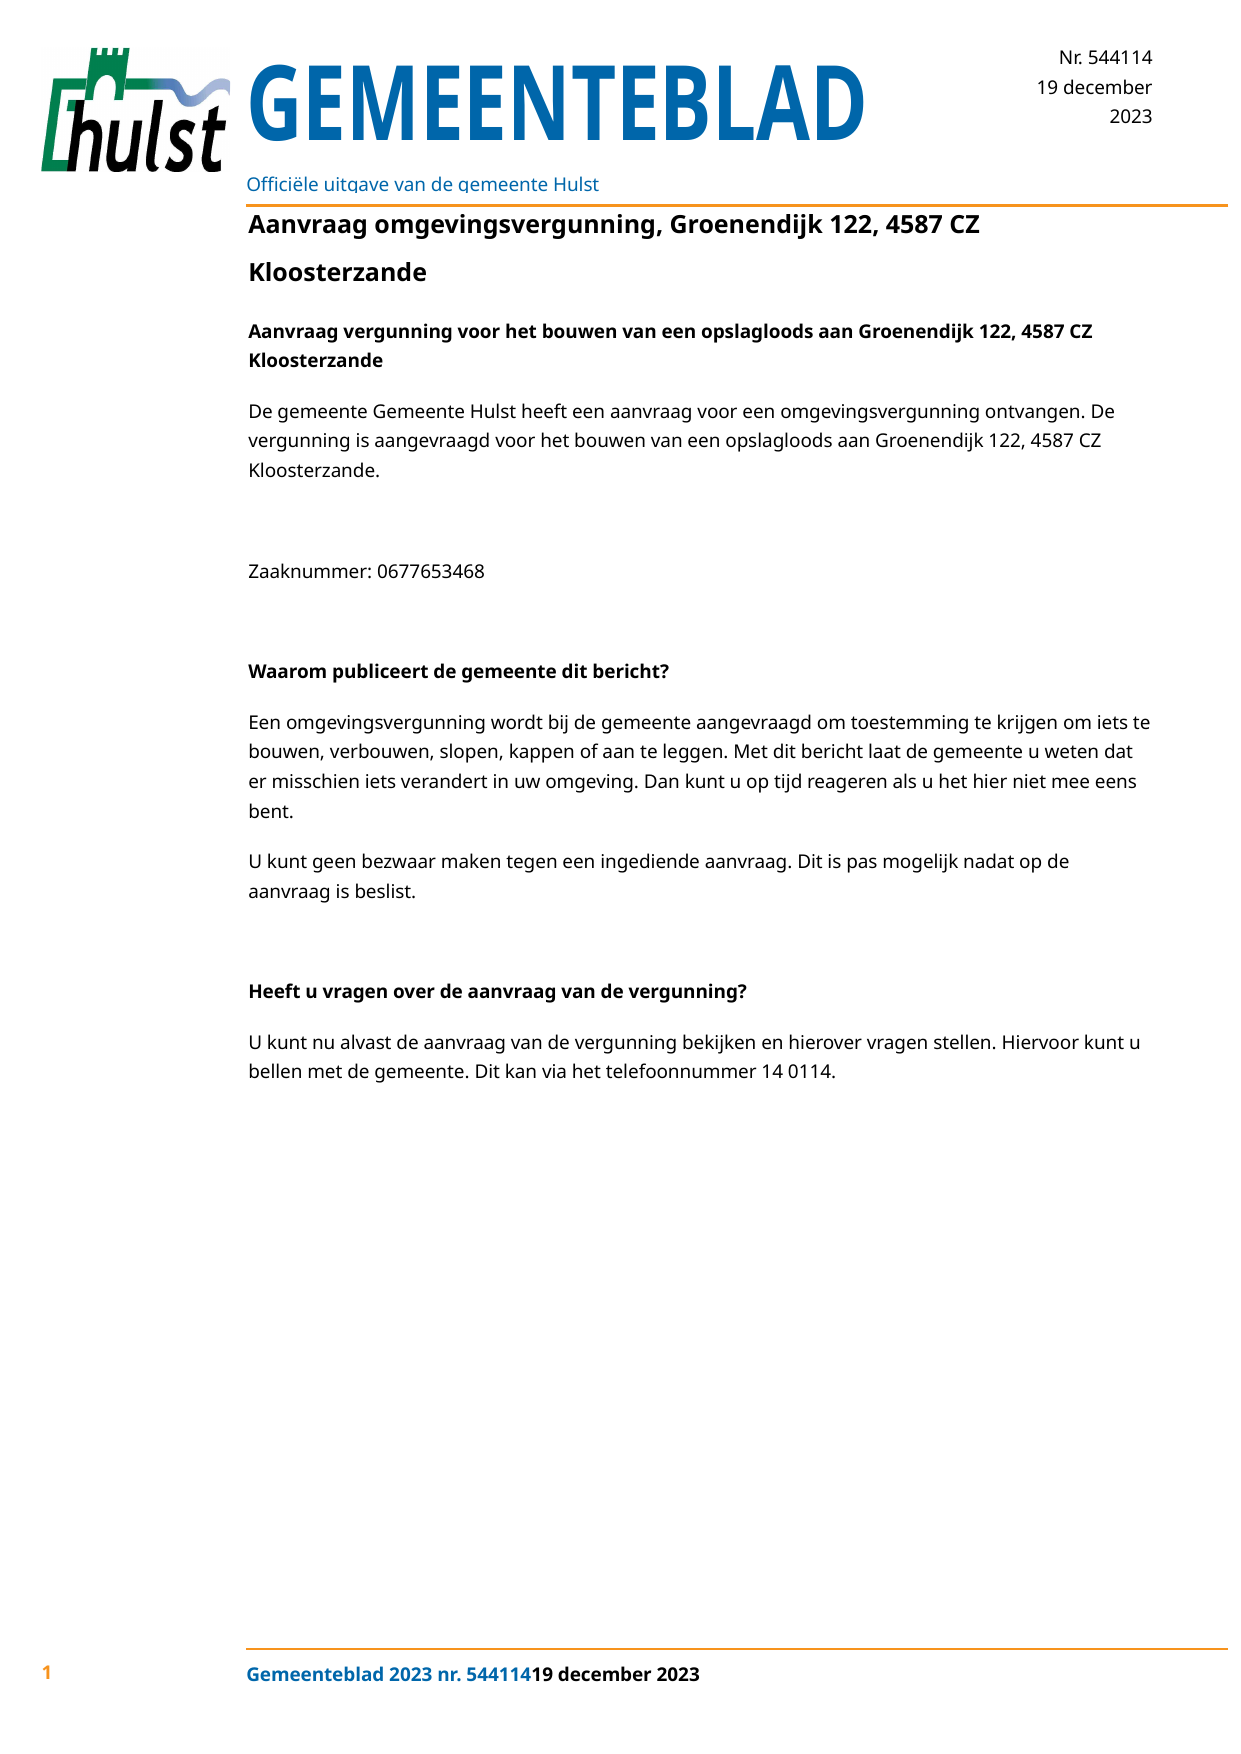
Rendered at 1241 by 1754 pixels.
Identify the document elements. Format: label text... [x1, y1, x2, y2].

text Een omgevingsvergunning wordt bij de gemeente aangevraagd om toestemming te krijgen om iets te bouwen, verbouwen, slopen, kappen of aan te leggen. Met dit bericht laat de gemeente u weten dat er misschien iets verandert in uw omgeving. Dan kunt u op tijd reageren als u het hier niet mee eens bent. [248, 709, 1152, 824]
picture [41, 47, 231, 172]
text Heeft u vragen over de aanvraag van de vergunning? [248, 979, 1152, 1004]
text Waarom publiceert de gemeente dit bericht? [248, 659, 1152, 684]
text De gemeente Gemeente Hulst heeft een aanvraag voor een omgevingsvergunning ontvangen. De vergunning is aangevraagd voor het bouwen van een opslagloods aan Groenendijk 122, 4587 CZ Kloosterzande. [248, 398, 1152, 483]
text Zaaknummer: 0677653468 [248, 558, 1152, 584]
text U kunt nu alvast de aanvraag van de vergunning bekijken en hierover vragen stellen. Hiervoor kunt u bellen met de gemeente. Dit kan via het telefoonnummer 14 0114. [248, 1029, 1152, 1084]
text Aanvraag vergunning voor het bouwen van een opslagloods aan Groenendijk 122, 4587 CZ Kloosterzande [248, 318, 1152, 373]
text Aanvraag omgevingsvergunning, Groenendijk 122, 4587 CZ Kloosterzande [248, 207, 1152, 288]
text U kunt geen bezwaar maken tegen een ingediende aanvraag. Dit is pas mogelijk nadat op de aanvraag is beslist. [248, 848, 1152, 904]
